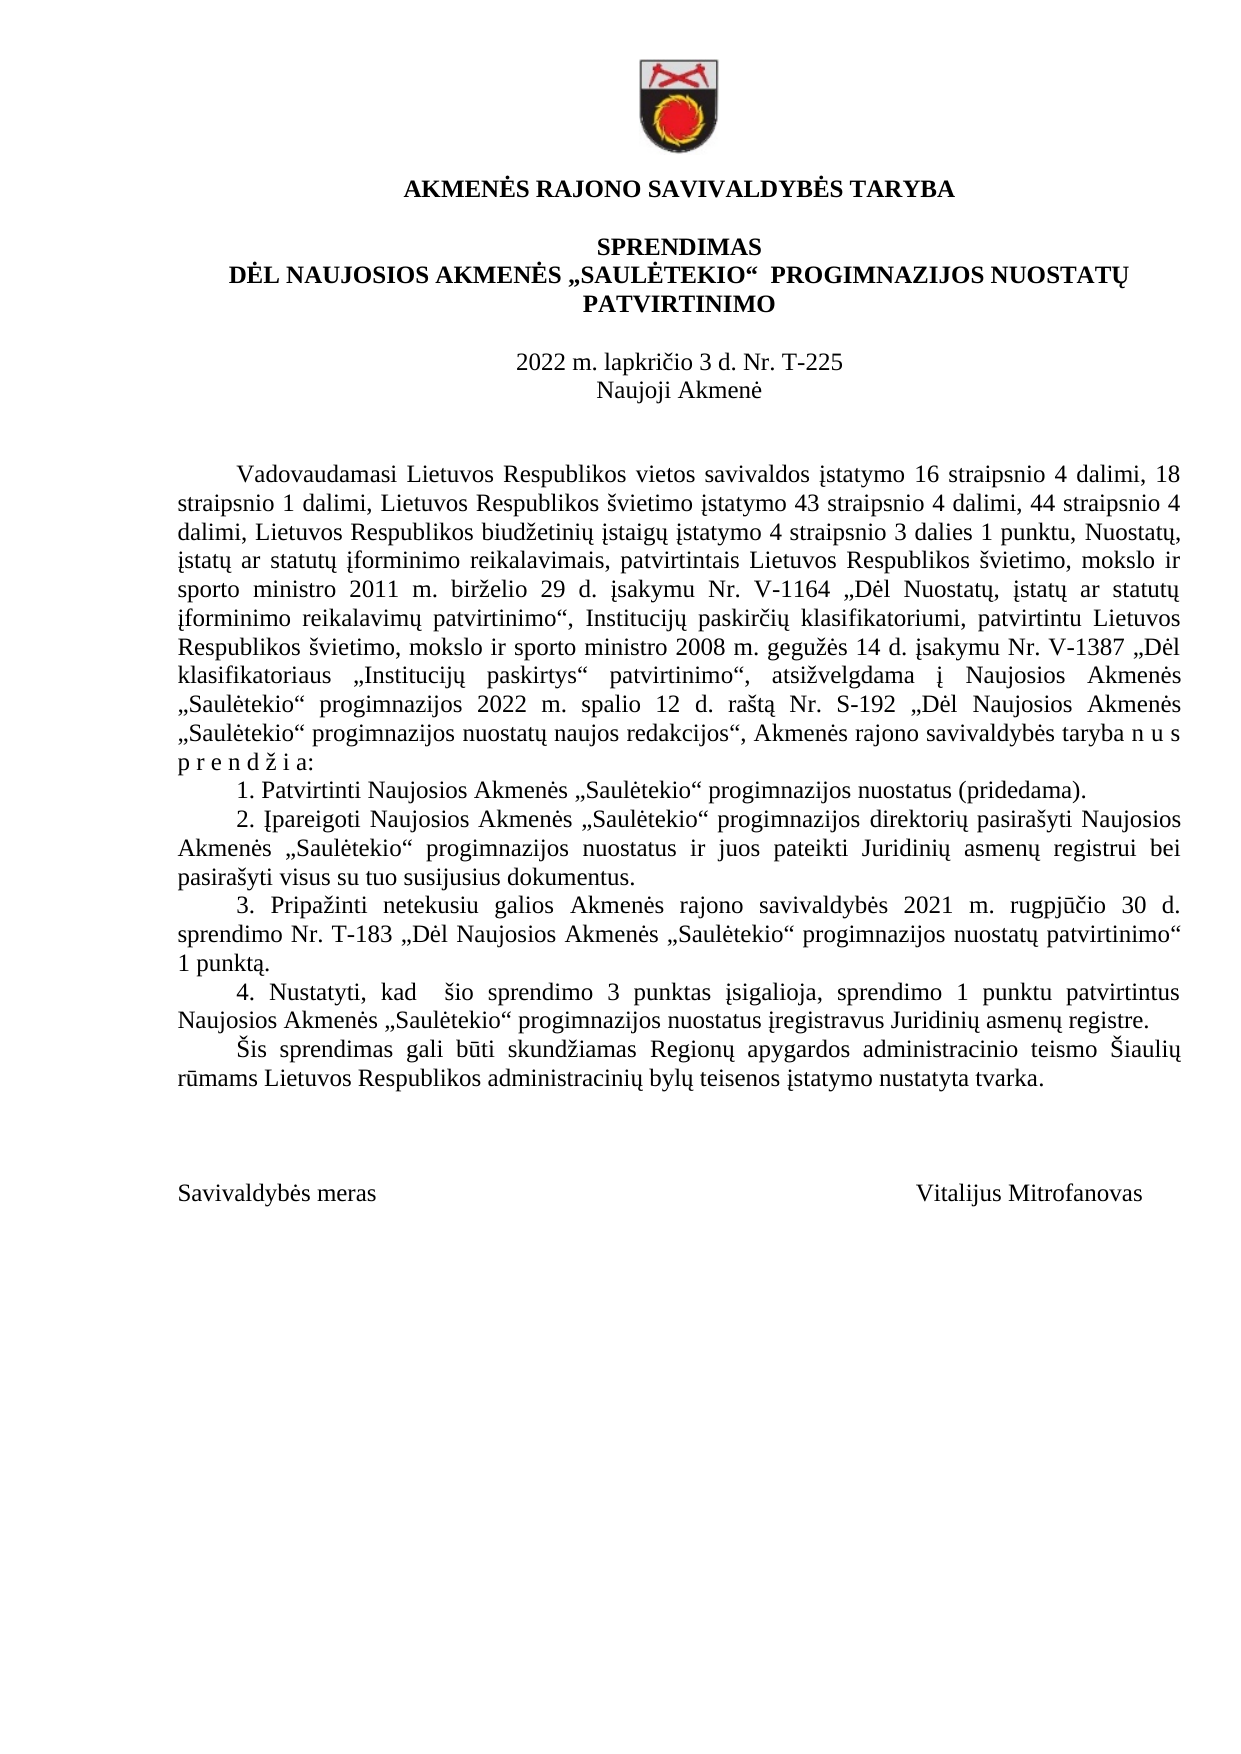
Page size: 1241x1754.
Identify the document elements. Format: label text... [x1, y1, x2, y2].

text 1. Patvirtinti Naujosios Akmenės „Saulėtekio“ progimnazijos nuostatus (pridedama). [177, 776, 1181, 804]
text 2022 m. lapkričio 3 d. Nr. T-225 [177, 347, 1181, 375]
text 2. Įpareigoti Naujosios Akmenės „Saulėtekio“ progimnazijos direktorių pasirašyti Naujosios Akmenės „Saulėtekio“ progimnazijos nuostatus ir juos pateikti Juridinių asmenų registrui bei pasirašyti visus su tuo susijusius dokumentus. [177, 804, 1181, 891]
text SPRENDIMAS [177, 232, 1181, 260]
text Šis sprendimas gali būti skundžiamas Regionų apygardos administracinio teismo Šiaulių rūmams Lietuvos Respublikos administracinių bylų teisenos įstatymo nustatyta tvarka. [177, 1034, 1181, 1092]
text AKMENĖS RAJONO SAVIVALDYBĖS TARYBA [177, 174, 1181, 203]
text 4. Nustatyti, kad šio sprendimo 3 punktas įsigalioja, sprendimo 1 punktu patvirtintus Naujosios Akmenės „Saulėtekio“ progimnazijos nuostatus įregistravus Juridinių asmenų registre. [177, 977, 1181, 1034]
text Savivaldybės meras Vitalijus Mitrofanovas [177, 1178, 1181, 1207]
text 3. Pripažinti netekusiu galios Akmenės rajono savivaldybės 2021 m. rugpjūčio 30 d. sprendimo Nr. T-183 „Dėl Naujosios Akmenės „Saulėtekio“ progimnazijos nuostatų patvirtinimo“ 1 punktą. [177, 891, 1181, 977]
text Naujoji Akmenė [177, 375, 1181, 404]
text Vadovaudamasi Lietuvos Respublikos vietos savivaldos įstatymo 16 straipsnio 4 dalimi, 18 straipsnio 1 dalimi, Lietuvos Respublikos švietimo įstatymo 43 straipsnio 4 dalimi, 44 straipsnio 4 dalimi, Lietuvos Respublikos biudžetinių įstaigų įstatymo 4 straipsnio 3 dalies 1 punktu, Nuostatų, įstatų ar statutų įforminimo reikalavimais, patvirtintais Lietuvos Respublikos švietimo, mokslo ir sporto ministro 2011 m. birželio 29 d. įsakymu Nr. V-1164 „Dėl Nuostatų, įstatų ar statutų įforminimo reikalavimų patvirtinimo“, Institucijų paskirčių klasifikatoriumi, patvirtintu Lietuvos Respublikos švietimo, mokslo ir sporto ministro 2008 m. gegužės 14 d. įsakymu Nr. V-1387 „Dėl klasifikatoriaus „Institucijų paskirtys“ patvirtinimo“, atsižvelgdama į Naujosios Akmenės „Saulėtekio“ progimnazijos 2022 m. spalio 12 d. raštą Nr. S-192 „Dėl Naujosios Akmenės „Saulėtekio“ progimnazijos nuostatų naujos redakcijos“, Akmenės rajono savivaldybės taryba n u s p r e n d ž i a: [177, 459, 1181, 776]
text DĖL NAUJOSIOS AKMENĖS „SAULĖTEKIO“ PROGIMNAZIJOS NUOSTATŲ PATVIRTINIMO [177, 260, 1181, 318]
